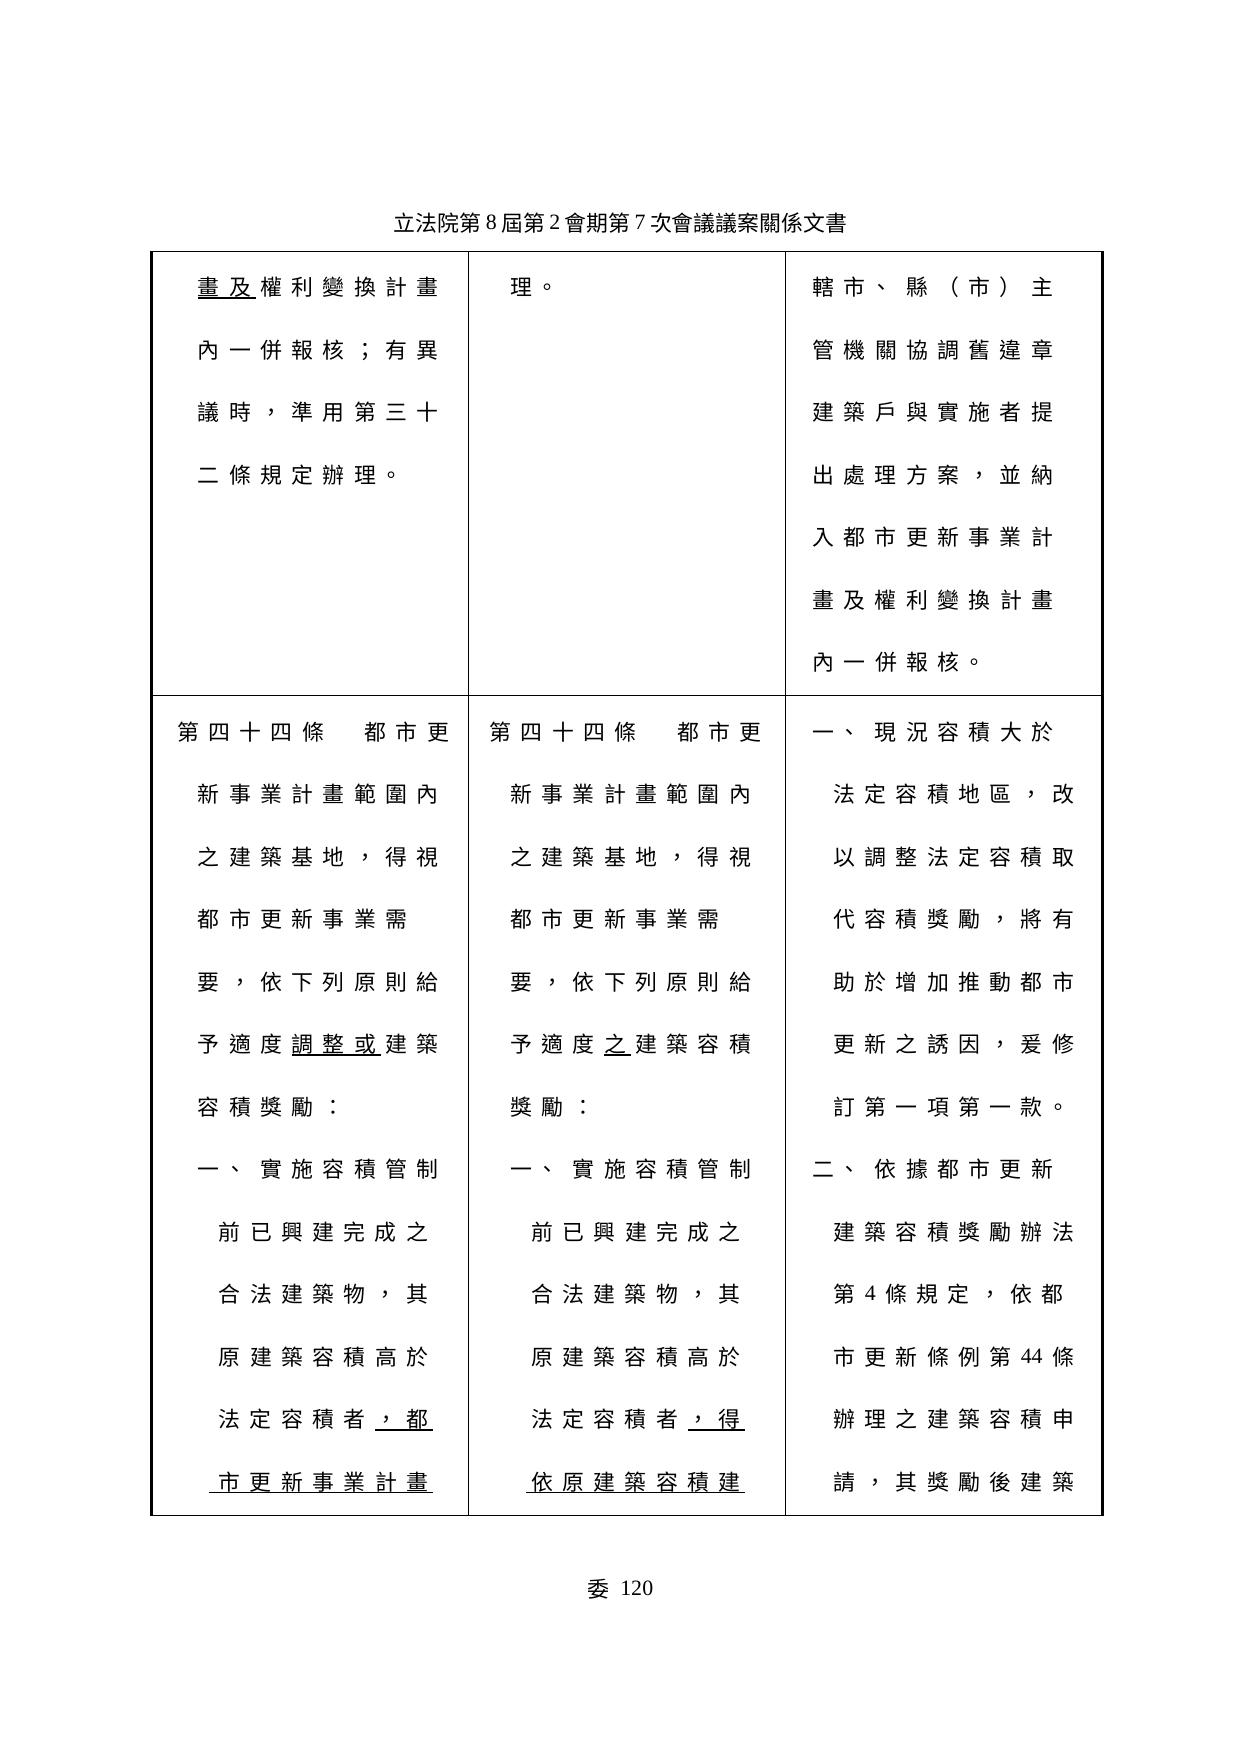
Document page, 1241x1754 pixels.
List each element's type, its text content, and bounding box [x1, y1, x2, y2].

table_cell 理。 [469, 252, 785, 695]
table_cell 第四十四條 都市更新事業計畫範圍內之建築基地，得視都市更新事業需要，依下列原則給予適度調整或建築容積獎勵： 一、實施容積管制前已興建完成之合法建築物，其原建築容積高於法定容積者，都市更新事業計畫 [153, 696, 468, 1514]
table_cell 一、現況容積大於法定容積地區，改以調整法定容積取代容積獎勵，將有助於增加推動都市更新之誘因，爰修訂第一項第一款。 二、依據都市更新建築容積獎勵辦法第4條規定，依都市更新條例第44條辦理之建築容積申請，其獎勵後建築 [786, 696, 1101, 1514]
table_cell 第四十四條 都市更新事業計畫範圍內之建築基地，得視都市更新事業需要，依下列原則給予適度之建築容積獎勵： 一、實施容積管制前已興建完成之合法建築物，其原建築容積高於法定容積者，得依原建築容積建 [469, 696, 785, 1514]
table_cell 畫及權利變換計畫內一併報核；有異議時，準用第三十二條規定辦理。 [153, 252, 468, 695]
table_cell 轄市、縣（市）主管機關協調舊違章建築戶與實施者提出處理方案，並納入都市更新事業計畫及權利變換計畫內一併報核。 [786, 252, 1101, 695]
